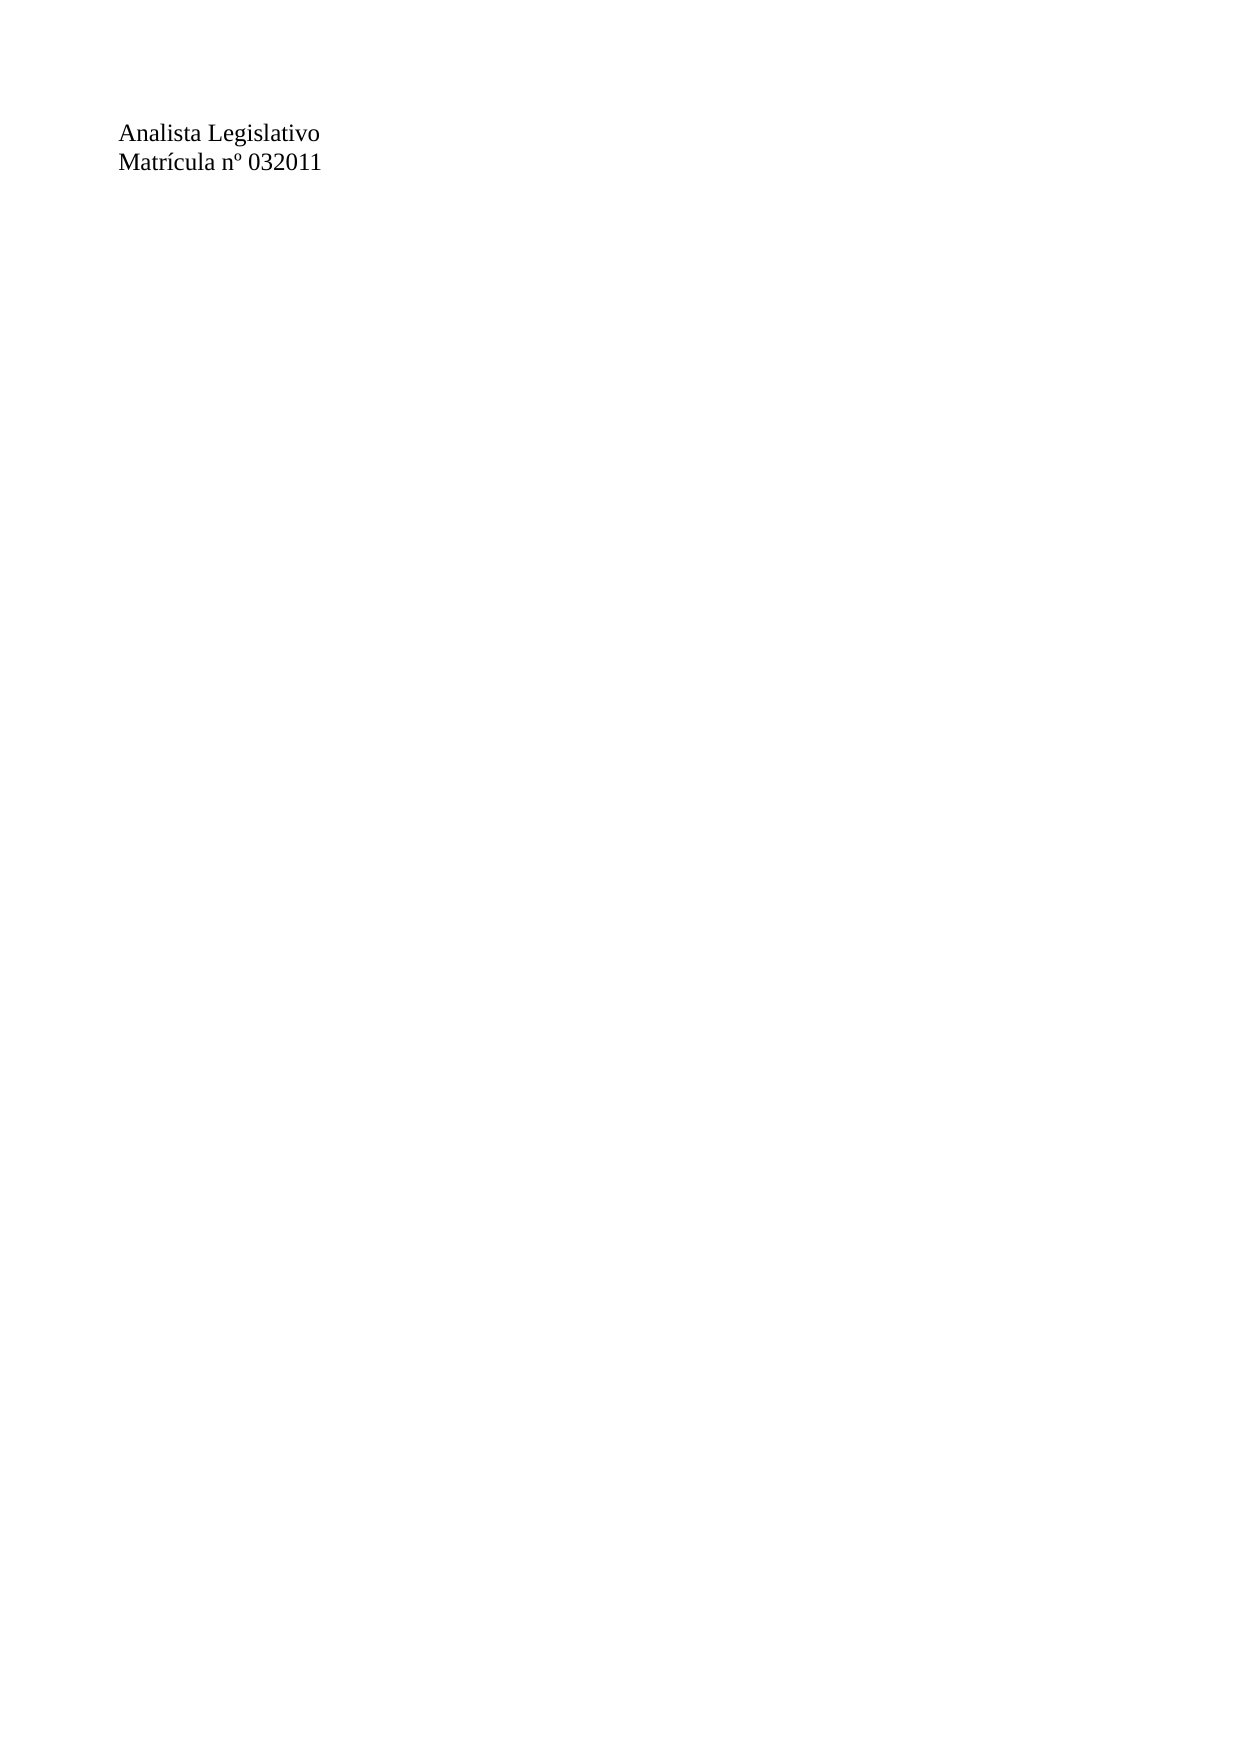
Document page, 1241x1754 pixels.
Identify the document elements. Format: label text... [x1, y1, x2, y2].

text Analista Legislativo Matrícula nº 032011 [118, 118, 1122, 204]
